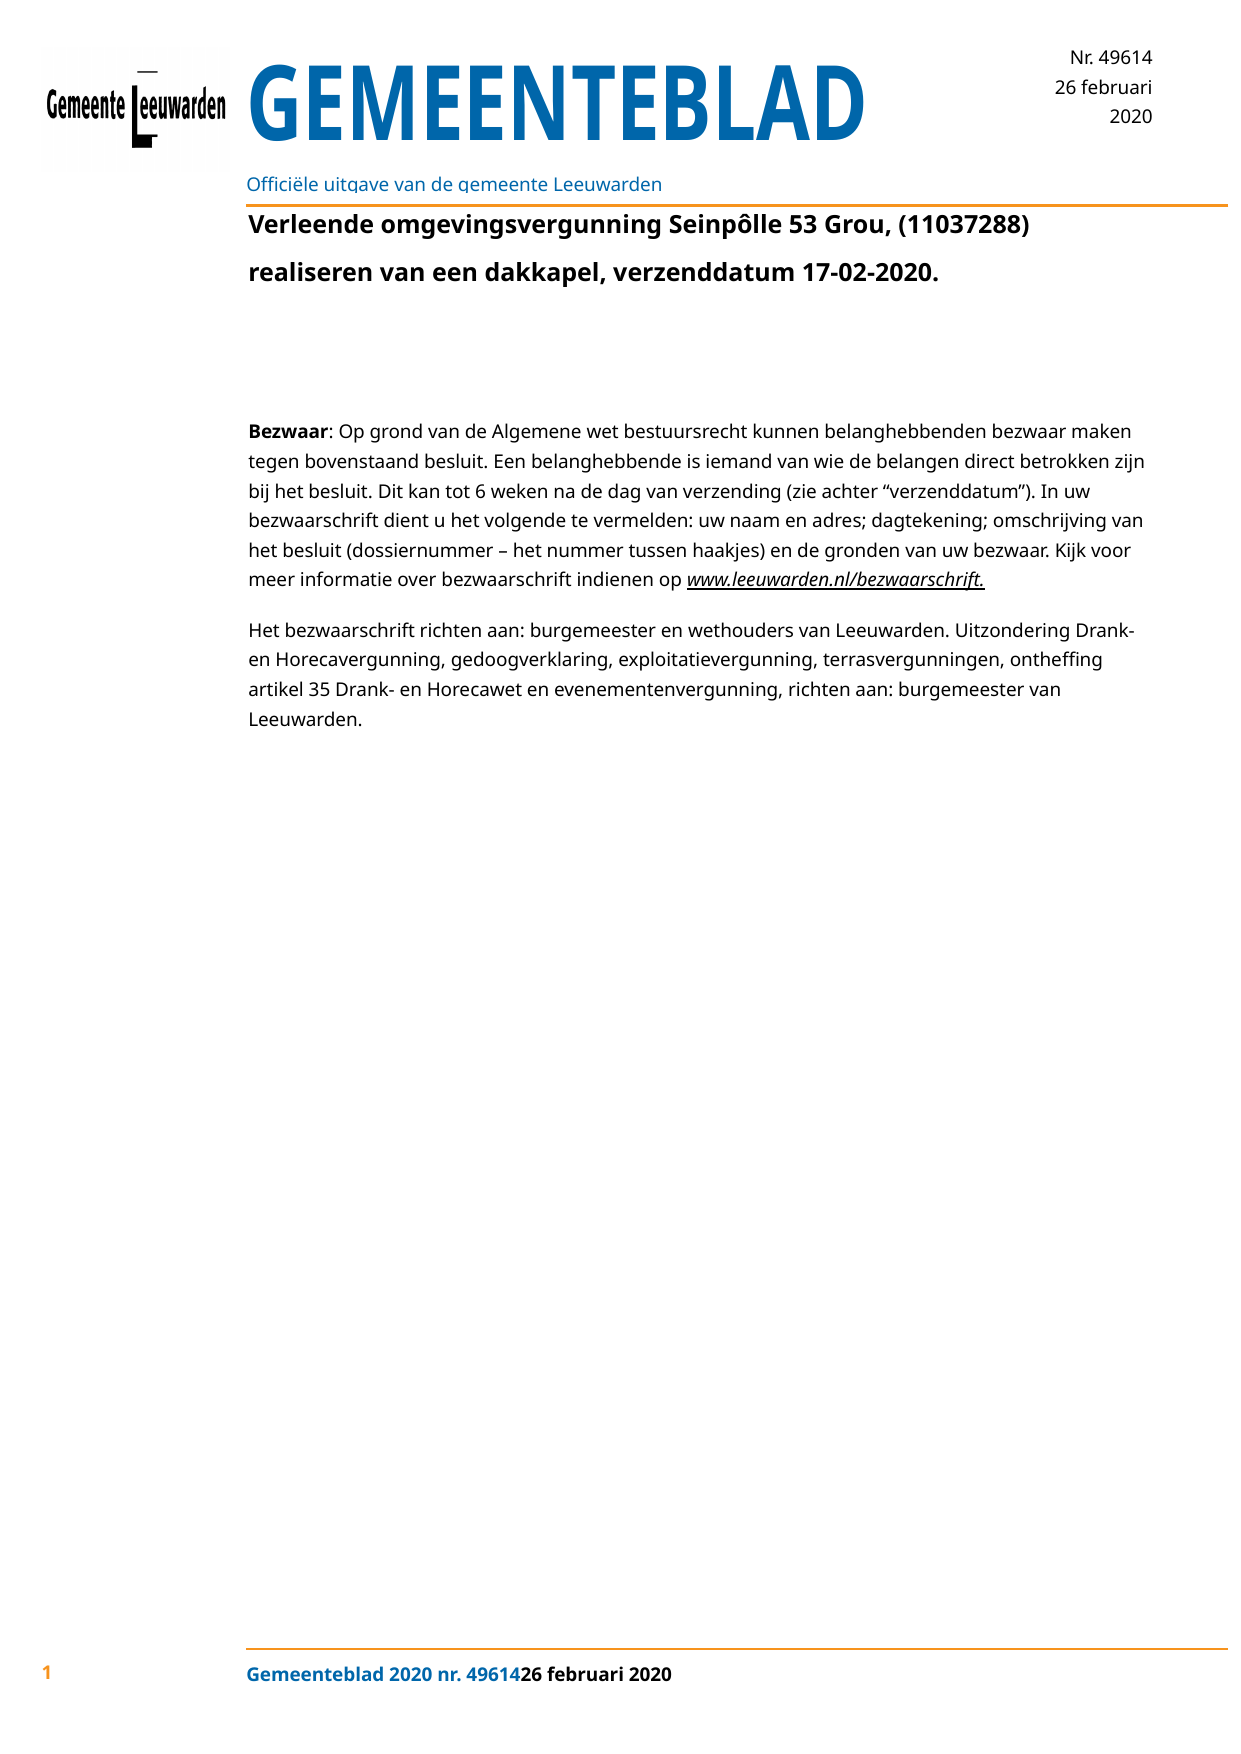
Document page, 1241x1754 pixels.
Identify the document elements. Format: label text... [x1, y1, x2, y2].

text Verleende omgevingsvergunning Seinpôlle 53 Grou, (11037288) realiseren van een dakkapel, verzenddatum 17-02-2020. [248, 207, 1152, 288]
text Bezwaar: Op grond van de Algemene wet bestuursrecht kunnen belanghebbenden bezwaar maken tegen bovenstaand besluit. Een belanghebbende is iemand van wie de belangen direct betrokken zijn bij het besluit. Dit kan tot 6 weken na de dag van verzending (zie achter “verzenddatum”). In uw bezwaarschrift dient u het volgende te vermelden: uw naam en adres; dagtekening; omschrijving van het besluit (dossiernummer – het nummer tussen haakjes) en de gronden van uw bezwaar. Kijk voor meer informatie over bezwaarschrift indienen op www.leeuwarden.nl/bezwaarschrift. [248, 419, 1152, 592]
picture [41, 47, 231, 172]
text Het bezwaarschrift richten aan: burgemeester en wethouders van Leeuwarden. Uitzondering Drank- en Horecavergunning, gedoogverklaring, exploitatievergunning, terrasvergunningen, ontheffing artikel 35 Drank- en Horecawet en evenementenvergunning, richten aan: burgemeester van Leeuwarden. [248, 617, 1152, 732]
